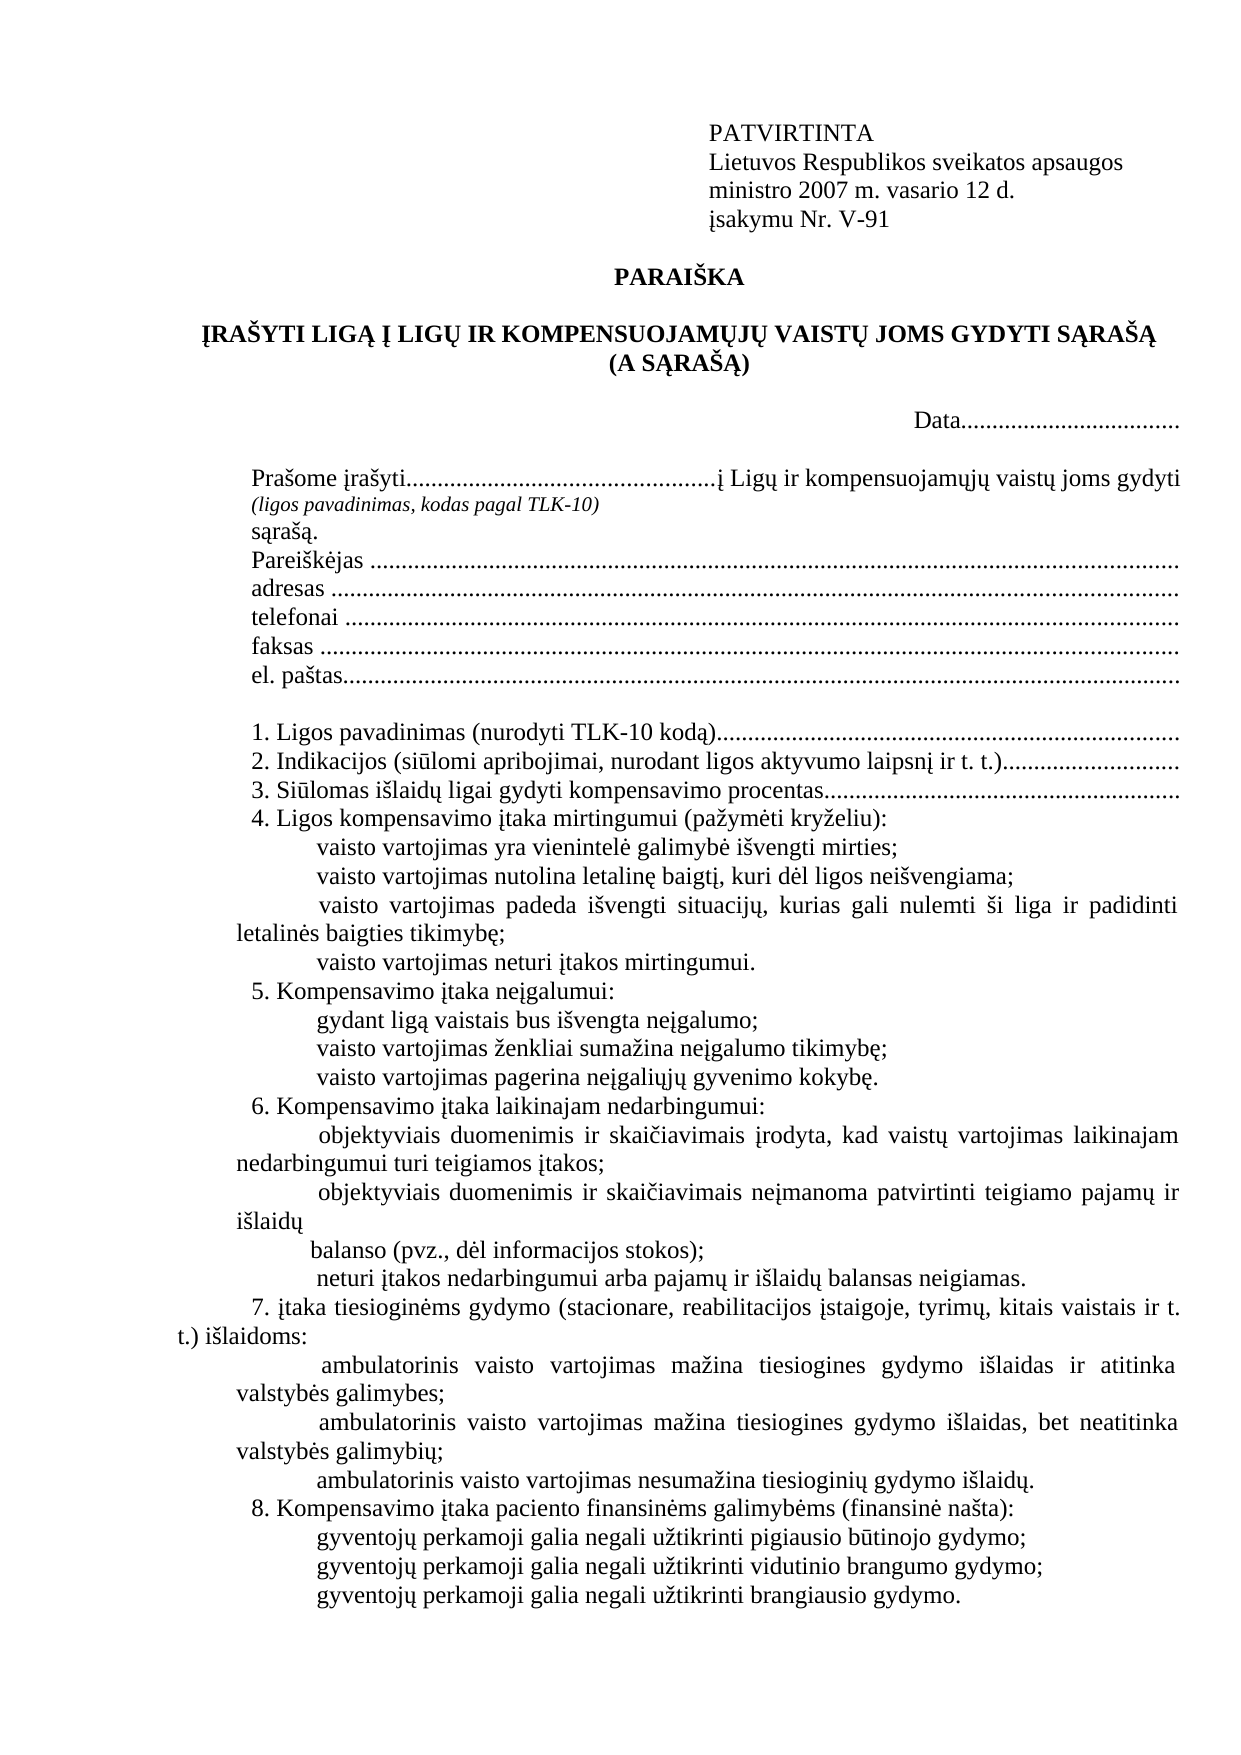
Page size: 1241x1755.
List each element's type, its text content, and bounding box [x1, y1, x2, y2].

text ⁪ gyventojų perkamoji galia negali užtikrinti brangiausio gydymo. [236, 1580, 1181, 1608]
text 3. Siūlomas išlaidų ligai gydyti kompensavimo procentas [177, 775, 1181, 803]
text ⁪ neturi įtakos nedarbingumui arba pajamų ir išlaidų balansas neigiamas. [236, 1263, 1181, 1292]
text ⁪ ambulatorinis vaisto vartojimas mažina tiesiogines gydymo išlaidas ir atitinka valstybės galimybes; [236, 1350, 1181, 1407]
text ⁪ vaisto vartojimas nutolina letalinę baigtį, kuri dėl ligos neišvengiama; [236, 861, 1181, 890]
text Prašome įrašyti. į Ligų ir kompensuojamųjų vaistų joms gydyti [177, 463, 1181, 492]
text 8. Kompensavimo įtaka paciento finansinėms galimybėms (finansinė našta): [177, 1493, 1181, 1522]
text PARAIŠKA [177, 262, 1181, 291]
text Pareiškėjas [177, 545, 1181, 573]
text įsakymu Nr. V-91 [177, 204, 1181, 233]
text ⁪ vaisto vartojimas ženkliai sumažina neįgalumo tikimybę; [236, 1033, 1181, 1062]
text ⁪ vaisto vartojimas neturi įtakos mirtingumui. [236, 947, 1181, 976]
text ⁪ gyventojų perkamoji galia negali užtikrinti vidutinio brangumo gydymo; [236, 1551, 1181, 1580]
text 4. Ligos kompensavimo įtaka mirtingumui (pažymėti kryželiu): [177, 803, 1181, 832]
text (ligos pavadinimas, kodas pagal TLK-10) [177, 492, 1181, 516]
text adresas [177, 573, 1181, 602]
text faksas [177, 631, 1181, 660]
text ⁪ objektyviais duomenimis ir skaičiavimais neįmanoma patvirtinti teigiamo pajamų ir išlaidų [236, 1177, 1181, 1235]
text ⁪ objektyviais duomenimis ir skaičiavimais įrodyta, kad vaistų vartojimas laikinajam nedarbingumui turi teigiamos įtakos; [236, 1120, 1181, 1177]
text ĮRAŠYTI LIGĄ Į LIGŲ IR KOMPENSUOJAMŲJŲ VAISTŲ JOMS GYDYTI SĄRAŠĄ [177, 319, 1181, 348]
text ⁪ vaisto vartojimas yra vienintelė galimybė išvengti mirties; [236, 832, 1181, 861]
text Data [177, 406, 1181, 434]
text 5. Kompensavimo įtaka neįgalumui: [177, 976, 1181, 1005]
text ⁪ ambulatorinis vaisto vartojimas mažina tiesiogines gydymo išlaidas, bet neatitinka valstybės galimybių; [236, 1407, 1181, 1465]
text sąrašą. [177, 516, 1181, 545]
text 7. įtaka tiesioginėms gydymo (stacionare, reabilitacijos įstaigoje, tyrimų, kitais vaistais ir t. t.) išlaidoms: [177, 1292, 1181, 1350]
text ⁪ vaisto vartojimas padeda išvengti situacijų, kurias gali nulemti ši liga ir padidinti letalinės baigties tikimybę; [236, 890, 1181, 947]
text 6. Kompensavimo įtaka laikinajam nedarbingumui: [177, 1091, 1181, 1120]
text 2. Indikacijos (siūlomi apribojimai, nurodant ligos aktyvumo laipsnį ir t. t.) [177, 746, 1181, 775]
text 1. Ligos pavadinimas (nurodyti TLK-10 kodą) [177, 717, 1181, 746]
text balanso (pvz., dėl informacijos stokos); [236, 1235, 1181, 1263]
text ⁪ vaisto vartojimas pagerina neįgaliųjų gyvenimo kokybę. [236, 1062, 1181, 1091]
text PATVIRTINTA [709, 118, 1181, 147]
text ⁪ gydant ligą vaistais bus išvengta neįgalumo; [236, 1005, 1181, 1033]
text ⁪ gyventojų perkamoji galia negali užtikrinti pigiausio būtinojo gydymo; [236, 1522, 1181, 1551]
text Lietuvos Respublikos sveikatos apsaugos [177, 147, 1181, 176]
text el. paštas [177, 660, 1181, 688]
text telefonai [177, 602, 1181, 631]
text ⁪ ambulatorinis vaisto vartojimas nesumažina tiesioginių gydymo išlaidų. [236, 1465, 1181, 1493]
text (A SĄRAŠĄ) [177, 348, 1181, 377]
text ministro 2007 m. vasario 12 d. [177, 176, 1181, 204]
